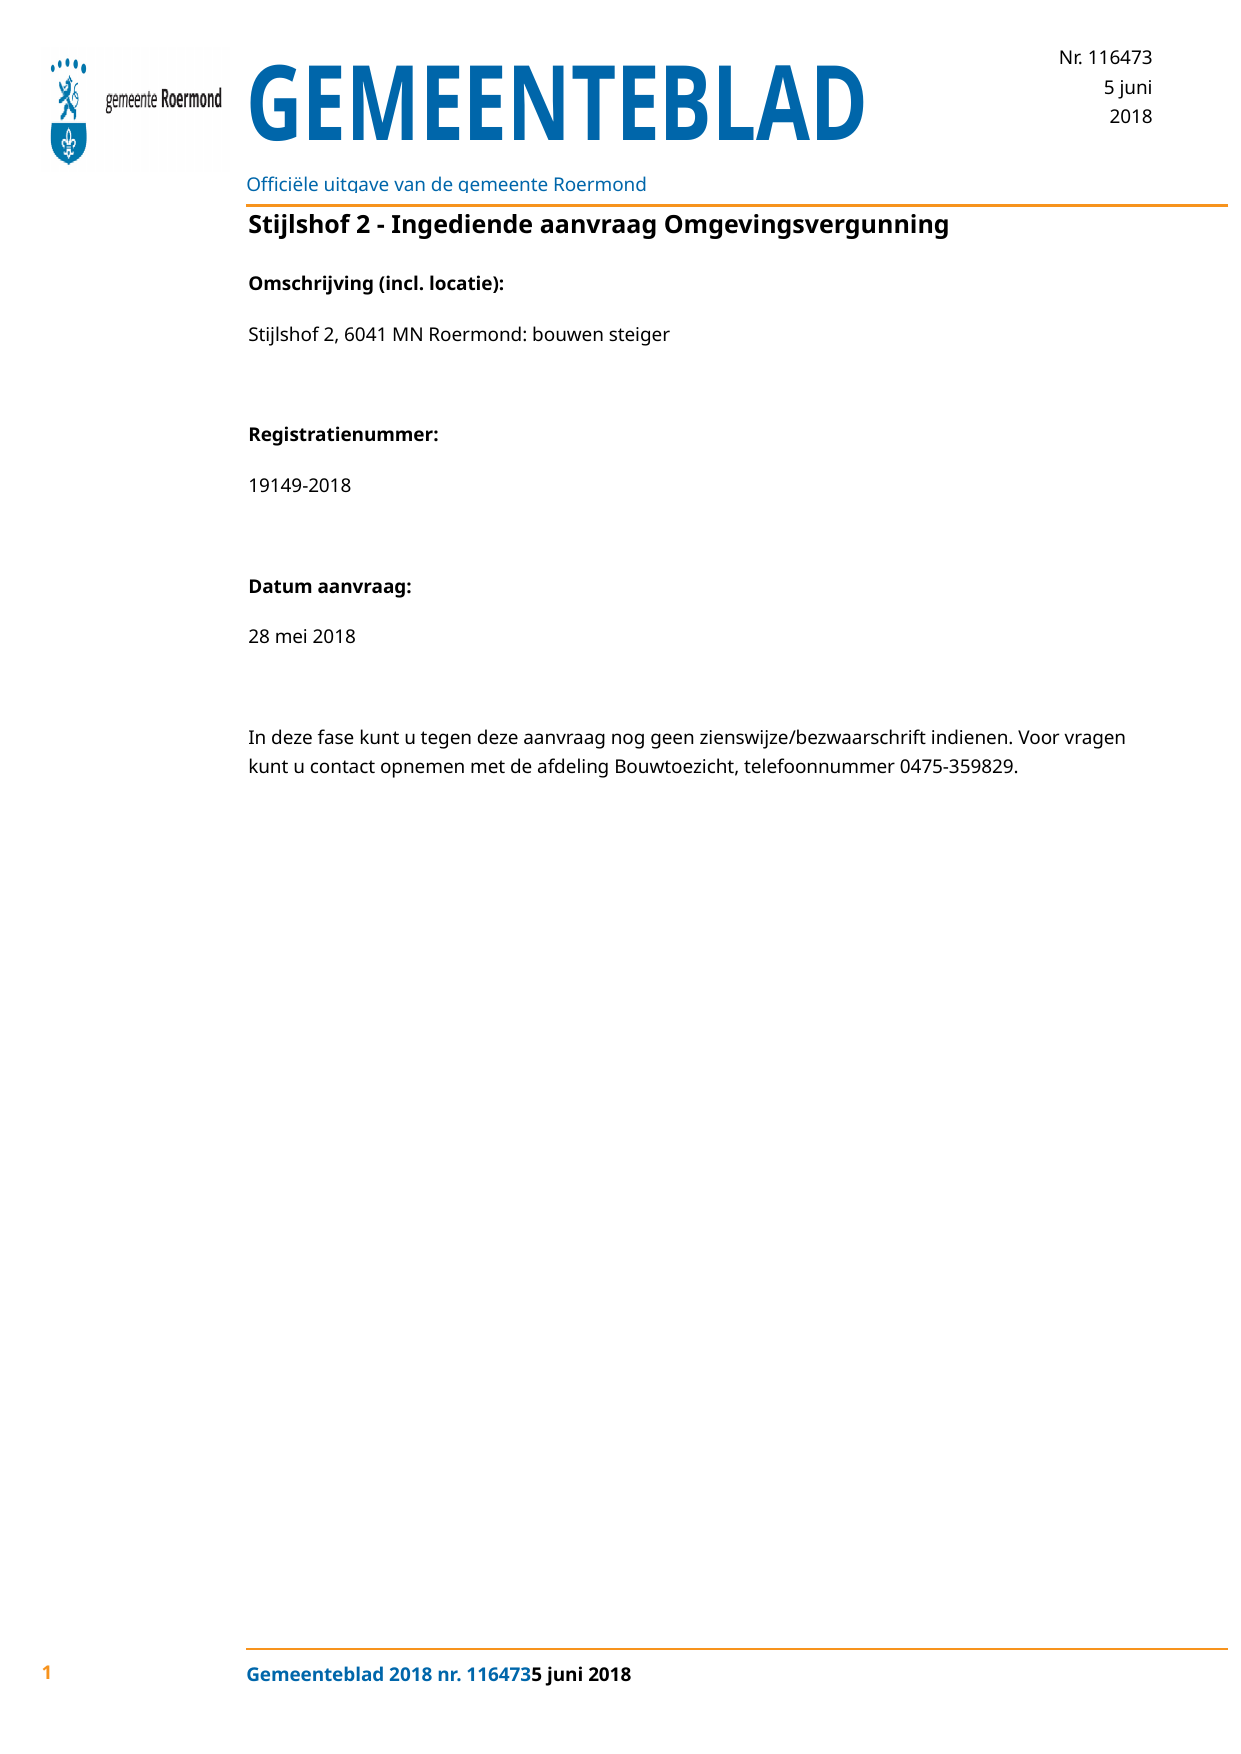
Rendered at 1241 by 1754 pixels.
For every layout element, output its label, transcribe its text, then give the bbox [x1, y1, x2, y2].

text 19149-2018 [248, 472, 1152, 498]
text Omschrijving (incl. locatie): [248, 270, 1152, 296]
text In deze fase kunt u tegen deze aanvraag nog geen zienswijze/bezwaarschrift indienen. Voor vragen kunt u contact opnemen met de afdeling Bouwtoezicht, telefoonnummer 0475-359829. [248, 724, 1152, 779]
text Registratienummer: [248, 422, 1152, 447]
picture [41, 47, 231, 172]
text Stijlshof 2 - Ingediende aanvraag Omgevingsvergunning [248, 207, 1152, 241]
text Stijlshof 2, 6041 MN Roermond: bouwen steiger [248, 321, 1152, 346]
text 28 mei 2018 [248, 623, 1152, 649]
text Datum aanvraag: [248, 573, 1152, 598]
